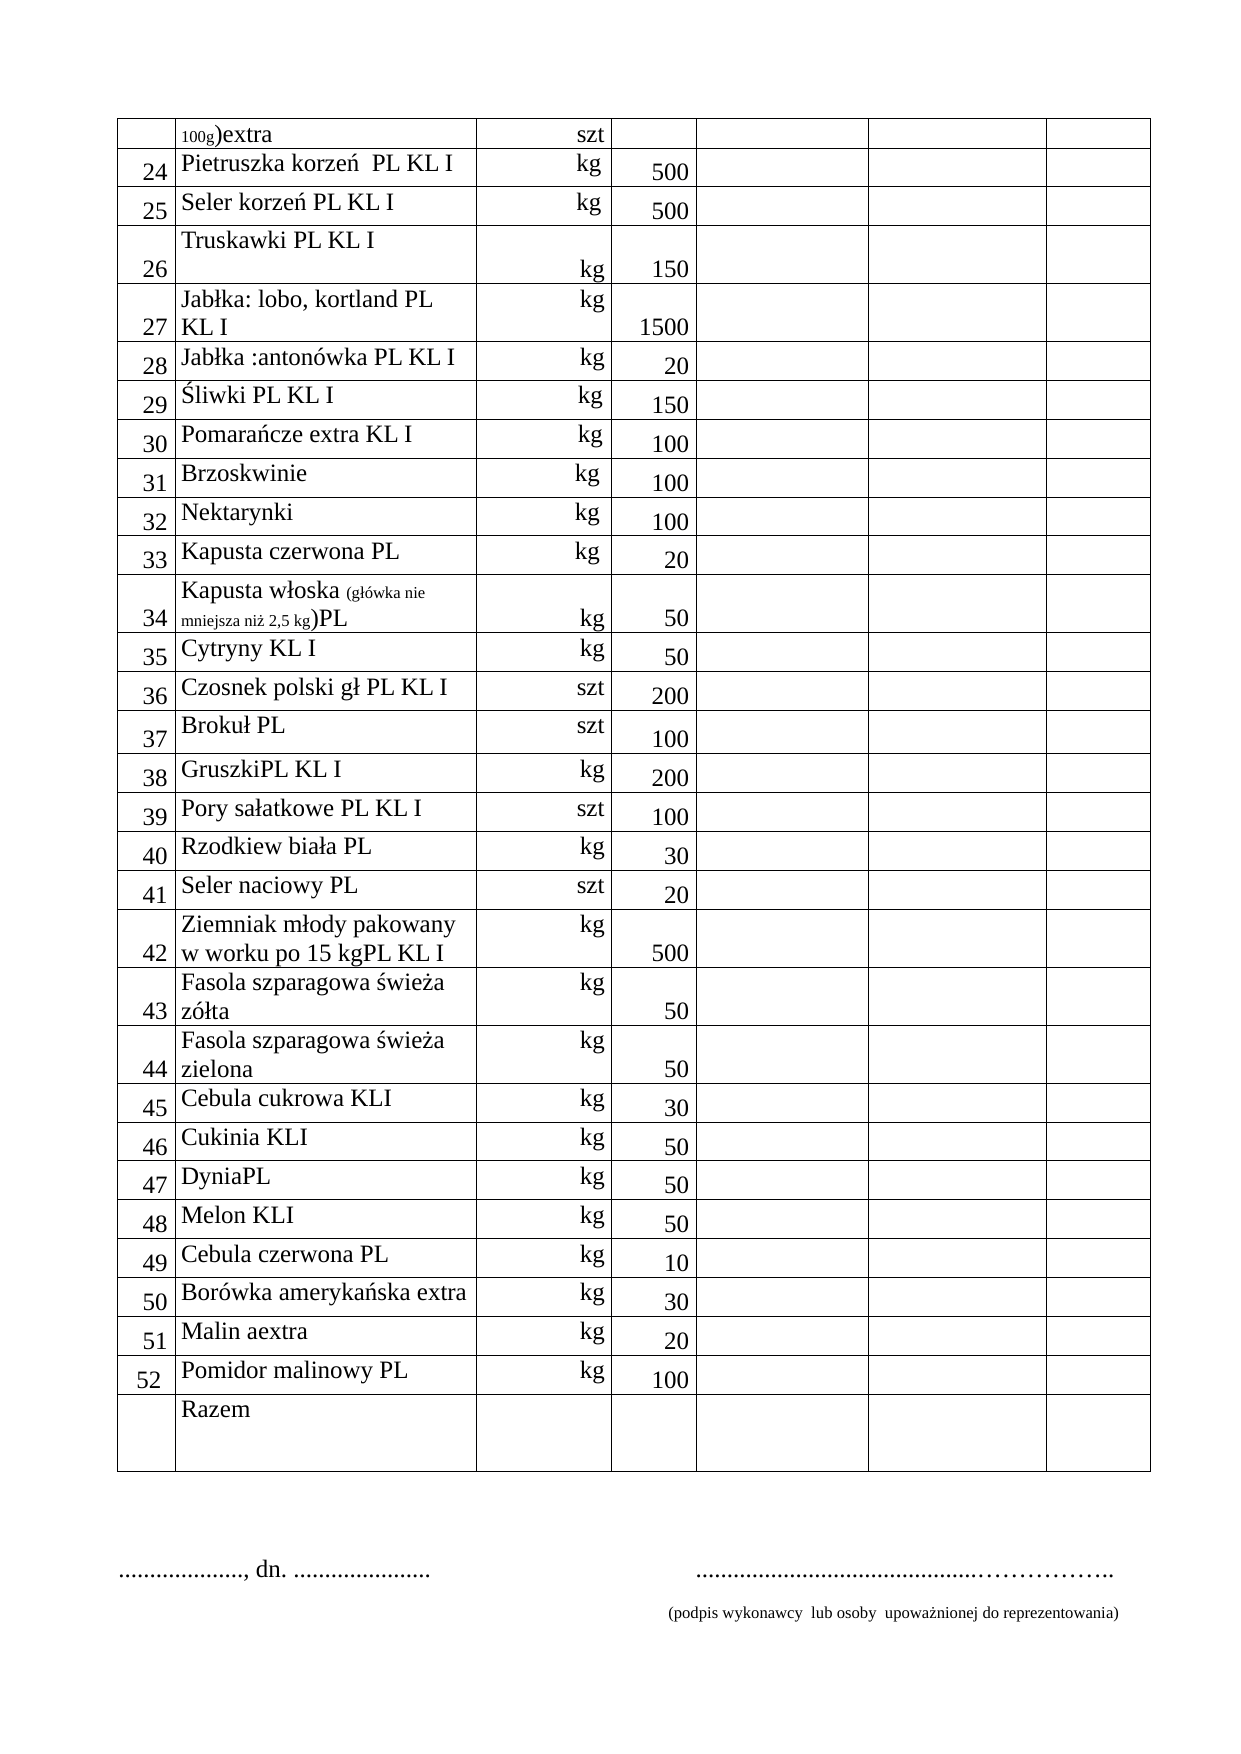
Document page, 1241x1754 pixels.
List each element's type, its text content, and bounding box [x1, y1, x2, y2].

table_cell [697, 968, 868, 1025]
table_cell kg [477, 1239, 611, 1277]
table_cell [1047, 1161, 1150, 1199]
table_cell szt [477, 711, 611, 753]
table_cell [1047, 1317, 1150, 1355]
table_cell [1047, 284, 1150, 341]
table_cell [697, 498, 868, 535]
table_cell [697, 149, 868, 186]
table_cell kg [477, 1278, 611, 1316]
table_cell Truskawki PL KL I [176, 226, 476, 283]
table_cell Brzoskwinie [176, 459, 476, 497]
table_cell kg [477, 1356, 611, 1393]
table_cell 36 [118, 672, 175, 710]
table_cell Ziemniak młody pakowany w worku po 15 kgPL KL I [176, 910, 476, 967]
table_cell 35 [118, 633, 175, 671]
table_cell 43 [118, 968, 175, 1025]
table_cell kg [477, 575, 611, 632]
table_cell 30 [118, 420, 175, 458]
table_cell [869, 459, 1046, 497]
table_cell 50 [612, 968, 696, 1025]
table_cell [697, 672, 868, 710]
table_cell 100 [612, 420, 696, 458]
table_cell kg [477, 459, 611, 497]
table_cell [869, 1123, 1046, 1160]
table_cell [1047, 1395, 1150, 1471]
table_cell [1047, 149, 1150, 186]
table_cell [697, 832, 868, 870]
table_cell Nektarynki [176, 498, 476, 535]
table_cell [1047, 459, 1150, 497]
table_cell 51 [118, 1317, 175, 1355]
table_cell [697, 459, 868, 497]
table_cell [1047, 1026, 1150, 1083]
table_cell [697, 1356, 868, 1393]
table_cell szt [477, 793, 611, 831]
table_cell [697, 119, 868, 147]
table_cell Malin aextra [176, 1317, 476, 1355]
table_cell [1047, 1084, 1150, 1122]
table_cell 46 [118, 1123, 175, 1160]
table_cell Cytryny KL I [176, 633, 476, 671]
table_cell kg [477, 226, 611, 283]
table_cell 24 [118, 149, 175, 186]
table_cell [869, 536, 1046, 574]
table_cell kg [477, 342, 611, 380]
table_cell 30 [612, 1084, 696, 1122]
table_cell [118, 119, 175, 147]
table_cell [1047, 871, 1150, 909]
table_cell kg [477, 1123, 611, 1160]
table_cell DyniaPL [176, 1161, 476, 1199]
table_cell 31 [118, 459, 175, 497]
table_cell [697, 342, 868, 380]
table_cell [869, 1356, 1046, 1393]
text ...................., dn. ...................... .............................................…………….. [118, 1554, 1122, 1582]
table_cell [1047, 1278, 1150, 1316]
table_cell kg [477, 1161, 611, 1199]
table_cell [1047, 754, 1150, 792]
table_cell [697, 1395, 868, 1471]
table_cell [869, 1200, 1046, 1238]
table_cell Razem [176, 1395, 476, 1471]
table_cell [869, 968, 1046, 1025]
table_cell [869, 187, 1046, 225]
table_cell [1047, 633, 1150, 671]
table_cell 50 [612, 1200, 696, 1238]
table_cell 38 [118, 754, 175, 792]
table_cell 48 [118, 1200, 175, 1238]
table_cell Jabłka: lobo, kortland PL KL I [176, 284, 476, 341]
table_cell szt [477, 119, 611, 147]
table_cell 37 [118, 711, 175, 753]
table_cell [118, 1395, 175, 1471]
table_cell 27 [118, 284, 175, 341]
table_cell kg [477, 1200, 611, 1238]
table_cell [869, 284, 1046, 341]
table_cell kg [477, 381, 611, 419]
table_cell 47 [118, 1161, 175, 1199]
table_cell [869, 575, 1046, 632]
table_cell szt [477, 672, 611, 710]
table_cell 25 [118, 187, 175, 225]
table_cell [612, 119, 696, 147]
table_cell [1047, 1123, 1150, 1160]
table_cell GruszkiPL KL I [176, 754, 476, 792]
table_cell kg [477, 284, 611, 341]
table_cell 200 [612, 754, 696, 792]
table_cell [1047, 793, 1150, 831]
table_cell [697, 1084, 868, 1122]
table_cell kg [477, 910, 611, 967]
table_cell Brokuł PL [176, 711, 476, 753]
table_cell [869, 832, 1046, 870]
table_cell Rzodkiew biała PL [176, 832, 476, 870]
table_cell [1047, 420, 1150, 458]
table_cell kg [477, 1026, 611, 1083]
table_cell kg [477, 633, 611, 671]
table_cell [869, 871, 1046, 909]
table_cell 100 [612, 1356, 696, 1393]
table_cell 100 [612, 498, 696, 535]
table_cell 30 [612, 832, 696, 870]
table_cell [697, 754, 868, 792]
table_cell kg [477, 498, 611, 535]
table_cell kg [477, 420, 611, 458]
table_cell [869, 420, 1046, 458]
table_cell 10 [612, 1239, 696, 1277]
table_cell 150 [612, 381, 696, 419]
table_cell 50 [612, 1026, 696, 1083]
table_cell 34 [118, 575, 175, 632]
table_cell Pomidor malinowy PL [176, 1356, 476, 1393]
table_cell 40 [118, 832, 175, 870]
table_cell kg [477, 832, 611, 870]
table_cell [1047, 187, 1150, 225]
table_cell Seler naciowy PL [176, 871, 476, 909]
table_cell [1047, 1356, 1150, 1393]
table_cell Kapusta włoska (główka nie mniejsza niż 2,5 kg)PL [176, 575, 476, 632]
table_cell [869, 711, 1046, 753]
table_cell [697, 187, 868, 225]
table_cell 150 [612, 226, 696, 283]
table_cell Czosnek polski gł PL KL I [176, 672, 476, 710]
table_cell [869, 149, 1046, 186]
table_cell Cukinia KLI [176, 1123, 476, 1160]
table_cell Fasola szparagowa świeża zółta [176, 968, 476, 1025]
table_cell [697, 1161, 868, 1199]
table_cell [697, 1278, 868, 1316]
table_cell 500 [612, 910, 696, 967]
table_cell [697, 536, 868, 574]
table_cell [697, 633, 868, 671]
table_cell [869, 381, 1046, 419]
table_cell 28 [118, 342, 175, 380]
table_cell 42 [118, 910, 175, 967]
table_cell 33 [118, 536, 175, 574]
table_cell [697, 381, 868, 419]
table_cell 20 [612, 342, 696, 380]
table_cell [697, 226, 868, 283]
table_cell [1047, 575, 1150, 632]
table_cell [1047, 342, 1150, 380]
table_cell 100g)extra [176, 119, 476, 147]
table_cell kg [477, 149, 611, 186]
table_cell 44 [118, 1026, 175, 1083]
table_cell szt [477, 871, 611, 909]
table_cell [697, 1239, 868, 1277]
table_cell [869, 793, 1046, 831]
table_cell Melon KLI [176, 1200, 476, 1238]
table_cell 20 [612, 1317, 696, 1355]
table_cell 41 [118, 871, 175, 909]
table_cell 50 [612, 633, 696, 671]
table_cell kg [477, 1084, 611, 1122]
table_cell [1047, 1239, 1150, 1277]
table_cell Seler korzeń PL KL I [176, 187, 476, 225]
table_cell [869, 1239, 1046, 1277]
table_cell kg [477, 754, 611, 792]
table_cell 1500 [612, 284, 696, 341]
table_cell 500 [612, 149, 696, 186]
table_cell Śliwki PL KL I [176, 381, 476, 419]
table_cell 20 [612, 536, 696, 574]
table_cell 50 [612, 1161, 696, 1199]
table_cell [869, 1317, 1046, 1355]
table_cell 50 [118, 1278, 175, 1316]
table_cell 200 [612, 672, 696, 710]
table_cell kg [477, 968, 611, 1025]
table_cell [697, 793, 868, 831]
table_cell 29 [118, 381, 175, 419]
table_cell Jabłka :antonówka PL KL I [176, 342, 476, 380]
table_cell kg [477, 187, 611, 225]
table_cell Pory sałatkowe PL KL I [176, 793, 476, 831]
table_cell [1047, 968, 1150, 1025]
table_cell [1047, 711, 1150, 753]
table_cell Fasola szparagowa świeża zielona [176, 1026, 476, 1083]
table_cell 45 [118, 1084, 175, 1122]
table_cell kg [477, 1317, 611, 1355]
table_cell [1047, 498, 1150, 535]
table_cell 100 [612, 711, 696, 753]
table_cell [1047, 536, 1150, 574]
table_cell 20 [612, 871, 696, 909]
text (podpis wykonawcy lub osoby upoważnionej do reprezentowania) [118, 1595, 1122, 1624]
table_cell [477, 1395, 611, 1471]
table_cell [1047, 672, 1150, 710]
table_cell [869, 226, 1046, 283]
table_cell Kapusta czerwona PL [176, 536, 476, 574]
table_cell Cebula czerwona PL [176, 1239, 476, 1277]
table_cell Pietruszka korzeń PL KL I [176, 149, 476, 186]
table_cell [697, 711, 868, 753]
table_cell 32 [118, 498, 175, 535]
table_cell [1047, 832, 1150, 870]
table_cell [1047, 381, 1150, 419]
table_cell [697, 420, 868, 458]
table_cell 500 [612, 187, 696, 225]
table_cell kg [477, 536, 611, 574]
table_cell [869, 672, 1046, 710]
table_cell 52 [118, 1356, 175, 1393]
table_cell [869, 754, 1046, 792]
table_cell [697, 575, 868, 632]
table_cell [869, 1161, 1046, 1199]
table_cell 50 [612, 575, 696, 632]
table_cell 30 [612, 1278, 696, 1316]
table_cell Borówka amerykańska extra [176, 1278, 476, 1316]
table_cell [869, 1084, 1046, 1122]
table_cell [869, 910, 1046, 967]
table_cell 26 [118, 226, 175, 283]
table_cell [1047, 910, 1150, 967]
table_cell [869, 342, 1046, 380]
table_cell [1047, 119, 1150, 147]
table_cell 50 [612, 1123, 696, 1160]
table_cell [697, 1026, 868, 1083]
table_cell [697, 1123, 868, 1160]
table_cell 39 [118, 793, 175, 831]
table_cell [869, 1026, 1046, 1083]
table_cell [697, 1200, 868, 1238]
table_cell Pomarańcze extra KL I [176, 420, 476, 458]
table_cell [612, 1395, 696, 1471]
table_cell [697, 910, 868, 967]
table_cell 100 [612, 459, 696, 497]
table_cell [697, 284, 868, 341]
table_cell 100 [612, 793, 696, 831]
table_cell [697, 871, 868, 909]
table_cell [869, 119, 1046, 147]
table_cell Cebula cukrowa KLI [176, 1084, 476, 1122]
table_cell [697, 1317, 868, 1355]
table_cell [1047, 226, 1150, 283]
table_cell [869, 1278, 1046, 1316]
table_cell 49 [118, 1239, 175, 1277]
table_cell [869, 498, 1046, 535]
table_cell [869, 633, 1046, 671]
table_cell [869, 1395, 1046, 1471]
table_cell [1047, 1200, 1150, 1238]
